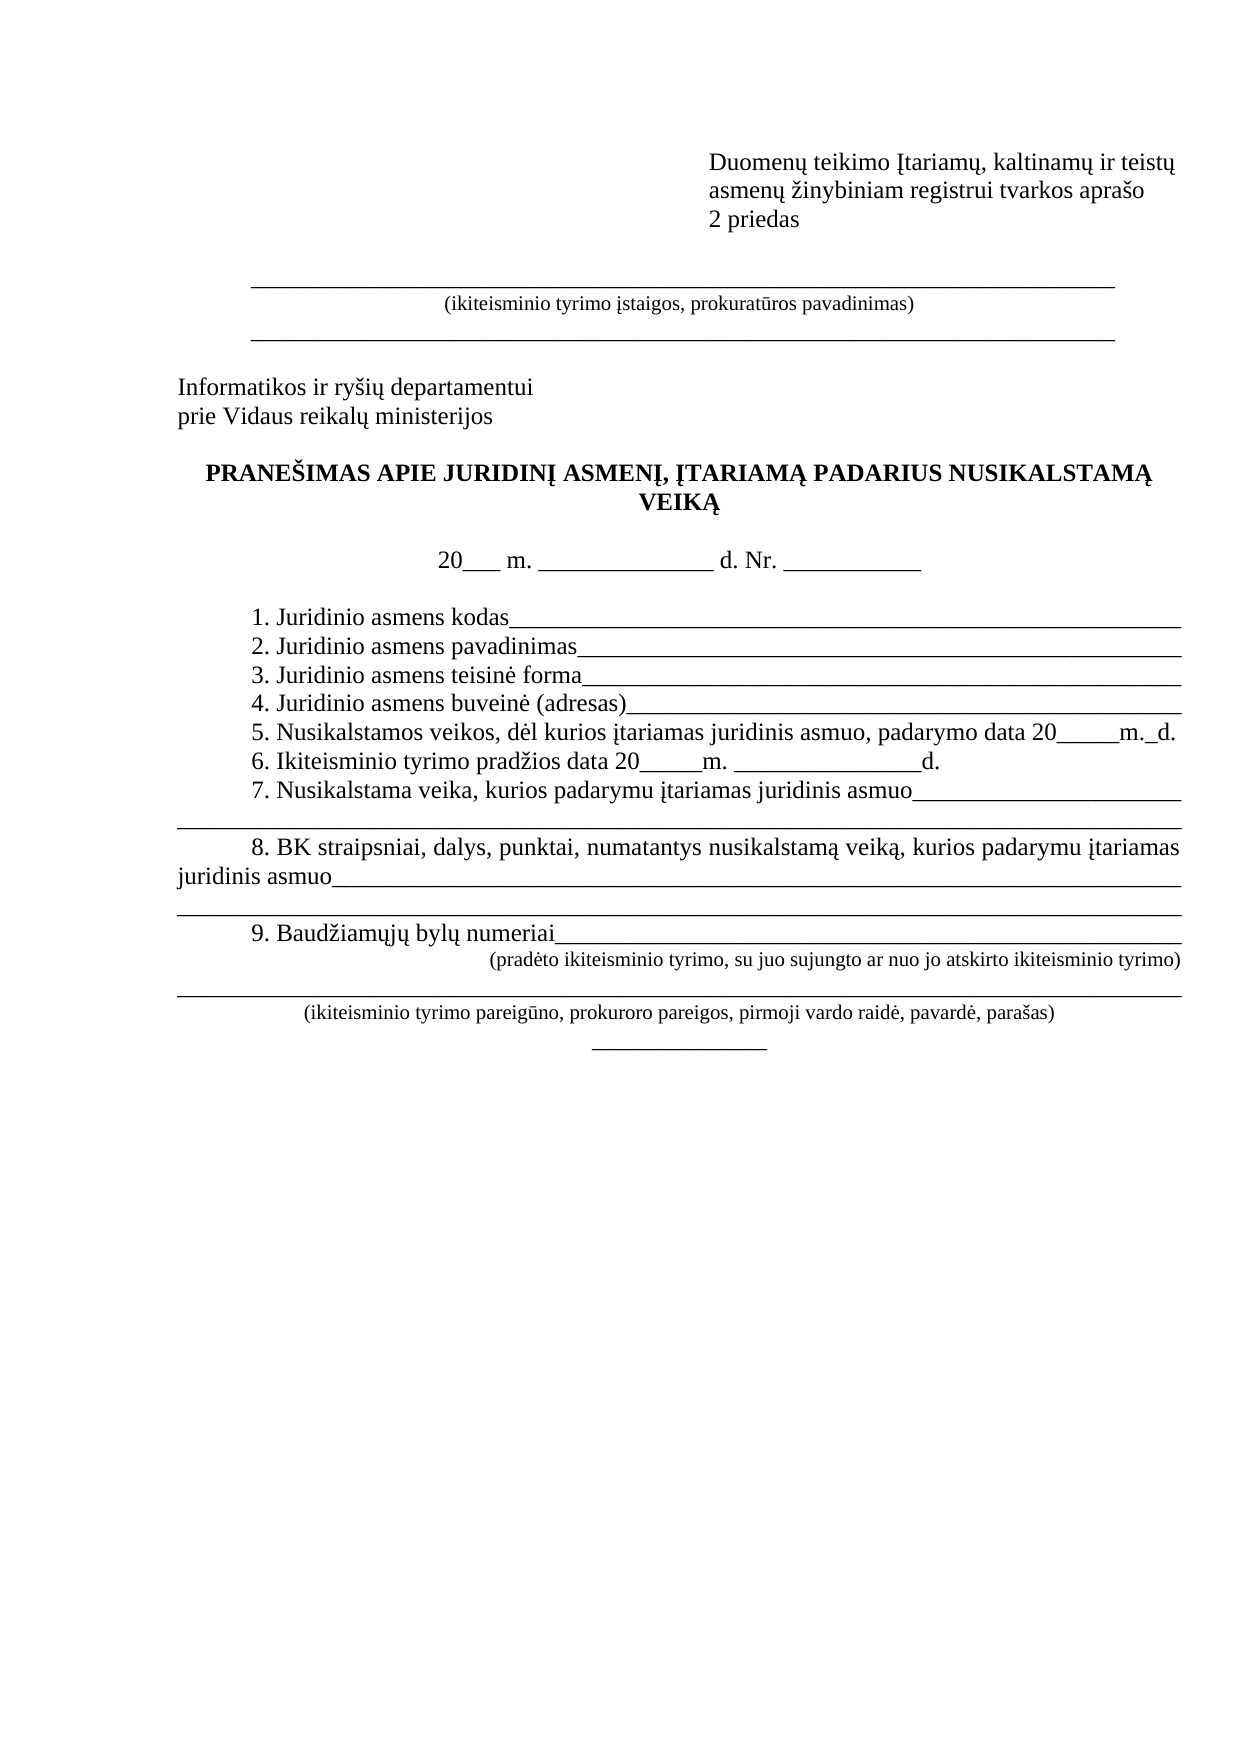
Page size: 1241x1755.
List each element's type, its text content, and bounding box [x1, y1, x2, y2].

text ______________ [177, 1024, 1181, 1053]
text 4. Juridinio asmens buveinė (adresas) [177, 688, 1181, 717]
text 1. Juridinio asmens kodas [177, 602, 1181, 631]
text PRANEŠIMAS APIE JURIDINĮ ASMENĮ, ĮTARIAMĄ PADARIUS NUSIKALSTAMĄ VEIKĄ [177, 458, 1181, 516]
text Informatikos ir ryšių departamentui [177, 372, 1181, 401]
text prie Vidaus reikalų ministerijos [177, 401, 1181, 430]
text (ikiteisminio tyrimo įstaigos, prokuratūros pavadinimas) [177, 291, 1181, 315]
text (pradėto ikiteisminio tyrimo, su juo sujungto ar nuo jo atskirto ikiteisminio tyrimo) [177, 947, 1181, 971]
text 20___ m. ______________ d. Nr. ___________ [177, 545, 1181, 573]
text 8. BK straipsniai, dalys, punktai, numatantys nusikalstamą veiką, kurios padarymu įtariamas juridinis asmuo [177, 832, 1181, 890]
text 5. Nusikalstamos veikos, dėl kurios įtariamas juridinis asmuo, padarymo data 20_____m._d. [177, 717, 1181, 746]
text 6. Ikiteisminio tyrimo pradžios data 20_____m. _______________d. [177, 746, 1181, 775]
text Duomenų teikimo Įtariamų, kaltinamų ir teistų [177, 147, 1181, 176]
text 3. Juridinio asmens teisinė forma [177, 660, 1181, 688]
text 7. Nusikalstama veika, kurios padarymu įtariamas juridinis asmuo [177, 775, 1181, 803]
text (ikiteisminio tyrimo pareigūno, prokuroro pareigos, pirmoji vardo raidė, pavardė, parašas) [177, 1000, 1181, 1024]
text 9. Baudžiamųjų bylų numeriai [177, 918, 1181, 947]
text asmenų žinybiniam registrui tvarkos aprašo [177, 176, 1181, 204]
text 2. Juridinio asmens pavadinimas [177, 631, 1181, 660]
text 2 priedas [177, 204, 1181, 233]
